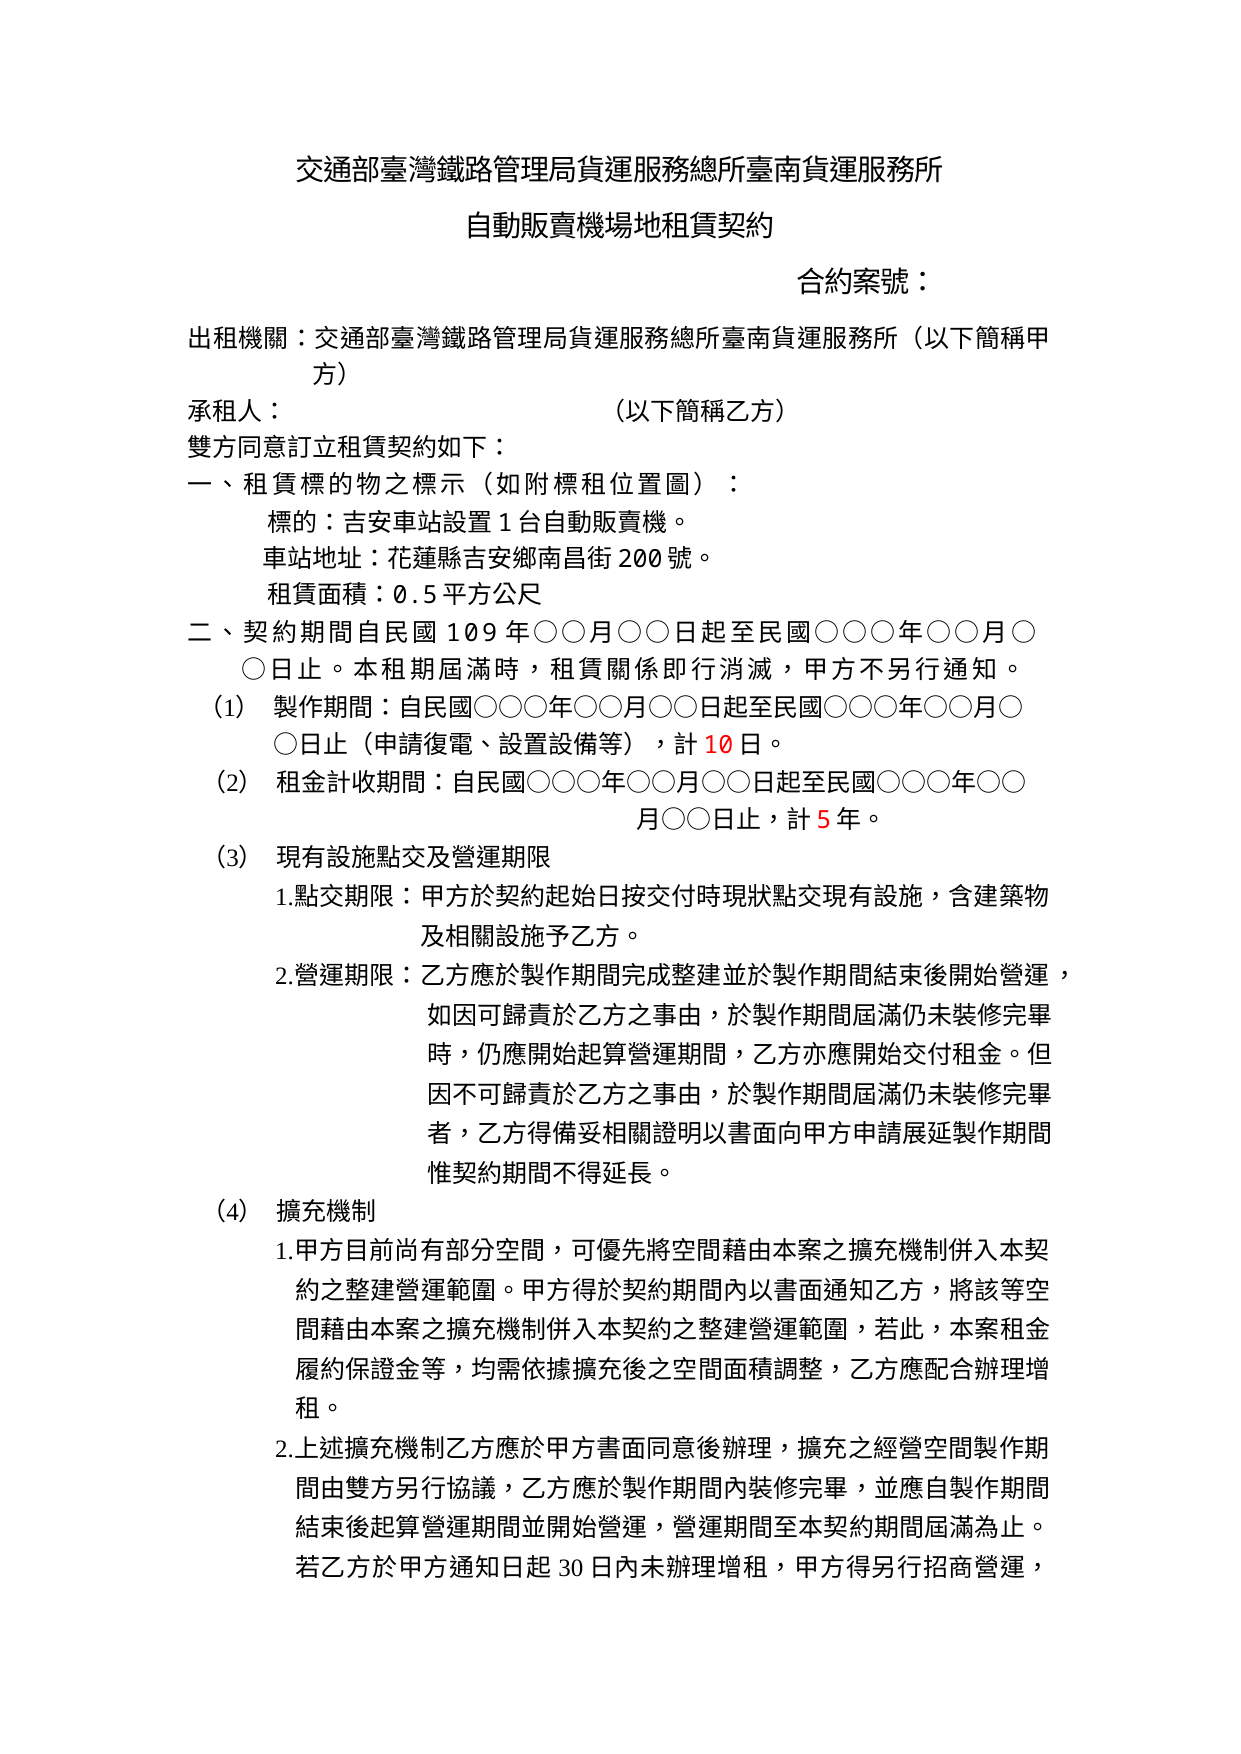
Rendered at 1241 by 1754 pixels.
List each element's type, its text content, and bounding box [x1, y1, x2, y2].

list 現有設施點交及營運期限 [201, 836, 1047, 874]
text 租賃面積：0.5平方公尺 [237, 575, 1053, 611]
text 出租機關：交通部臺灣鐵路管理局貨運服務總所臺南貨運服務所（以下簡稱甲方） [187, 319, 1053, 391]
text 雙方同意訂立租賃契約如下： [187, 427, 1053, 464]
text 自動販賣機場地租賃契約 [187, 206, 1053, 244]
text 2.上述擴充機制乙方應於甲方書面同意後辦理，擴充之經營空間製作期間由雙方另行協議，乙方應於製作期間內裝修完畢，並應自製作期間結束後起算營運期間並開始營運，營運期間至本契約期間屆滿為止。若乙方於甲方通知日起30日內未辦理增租，甲方得另行招商營運， [275, 1426, 1053, 1584]
text 合約案號： [187, 262, 1053, 300]
text 1.甲方目前尚有部分空間，可優先將空間藉由本案之擴充機制併入本契約之整建營運範圍。甲方得於契約期間內以書面通知乙方，將該等空間藉由本案之擴充機制併入本契約之整建營運範圍，若此，本案租金、履約保證金等，均需依據擴充後之空間面積調整，乙方應配合辦理增租。 [275, 1228, 1053, 1426]
list 製作期間：自民國○○○年○○月○○日起至民國○○○年○○月○○日止（申請復電、設置設備等），計10日。 [198, 686, 1047, 761]
text 二、契約期間自民國109年○○月○○日起至民國○○○年○○月○○日止。本租期屆滿時，租賃關係即行消滅，甲方不另行通知。 [187, 611, 1053, 686]
text 承租人： （以下簡稱乙方） [187, 391, 1053, 427]
list 租金計收期間：自民國○○○年○○月○○日起至民國○○○年○○月○○日止，計5年。 [201, 761, 1047, 836]
text 一、租賃標的物之標示（如附標租位置圖）： [187, 464, 1053, 501]
text 交通部臺灣鐵路管理局貨運服務總所臺南貨運服務所 [187, 150, 1053, 187]
list 擴充機制 [201, 1190, 1047, 1228]
text 1.點交期限：甲方於契約起始日按交付時現狀點交現有設施，含建築物及相關設施予乙方。 [275, 874, 1053, 953]
text 2.營運期限：乙方應於製作期間完成整建並於製作期間結束後開始營運，如因可歸責於乙方之事由，於製作期間屆滿仍未裝修完畢時，仍應開始起算營運期間，乙方亦應開始交付租金。但因不可歸責於乙方之事由，於製作期間屆滿仍未裝修完畢者，乙方得備妥相關證明以書面向甲方申請展延製作期間，惟契約期間不得延長。 [275, 953, 1053, 1190]
text 車站地址：花蓮縣吉安鄉南昌街200號。 [262, 539, 1053, 575]
text 標的：吉安車站設置1台自動販賣機。 [237, 501, 1053, 539]
